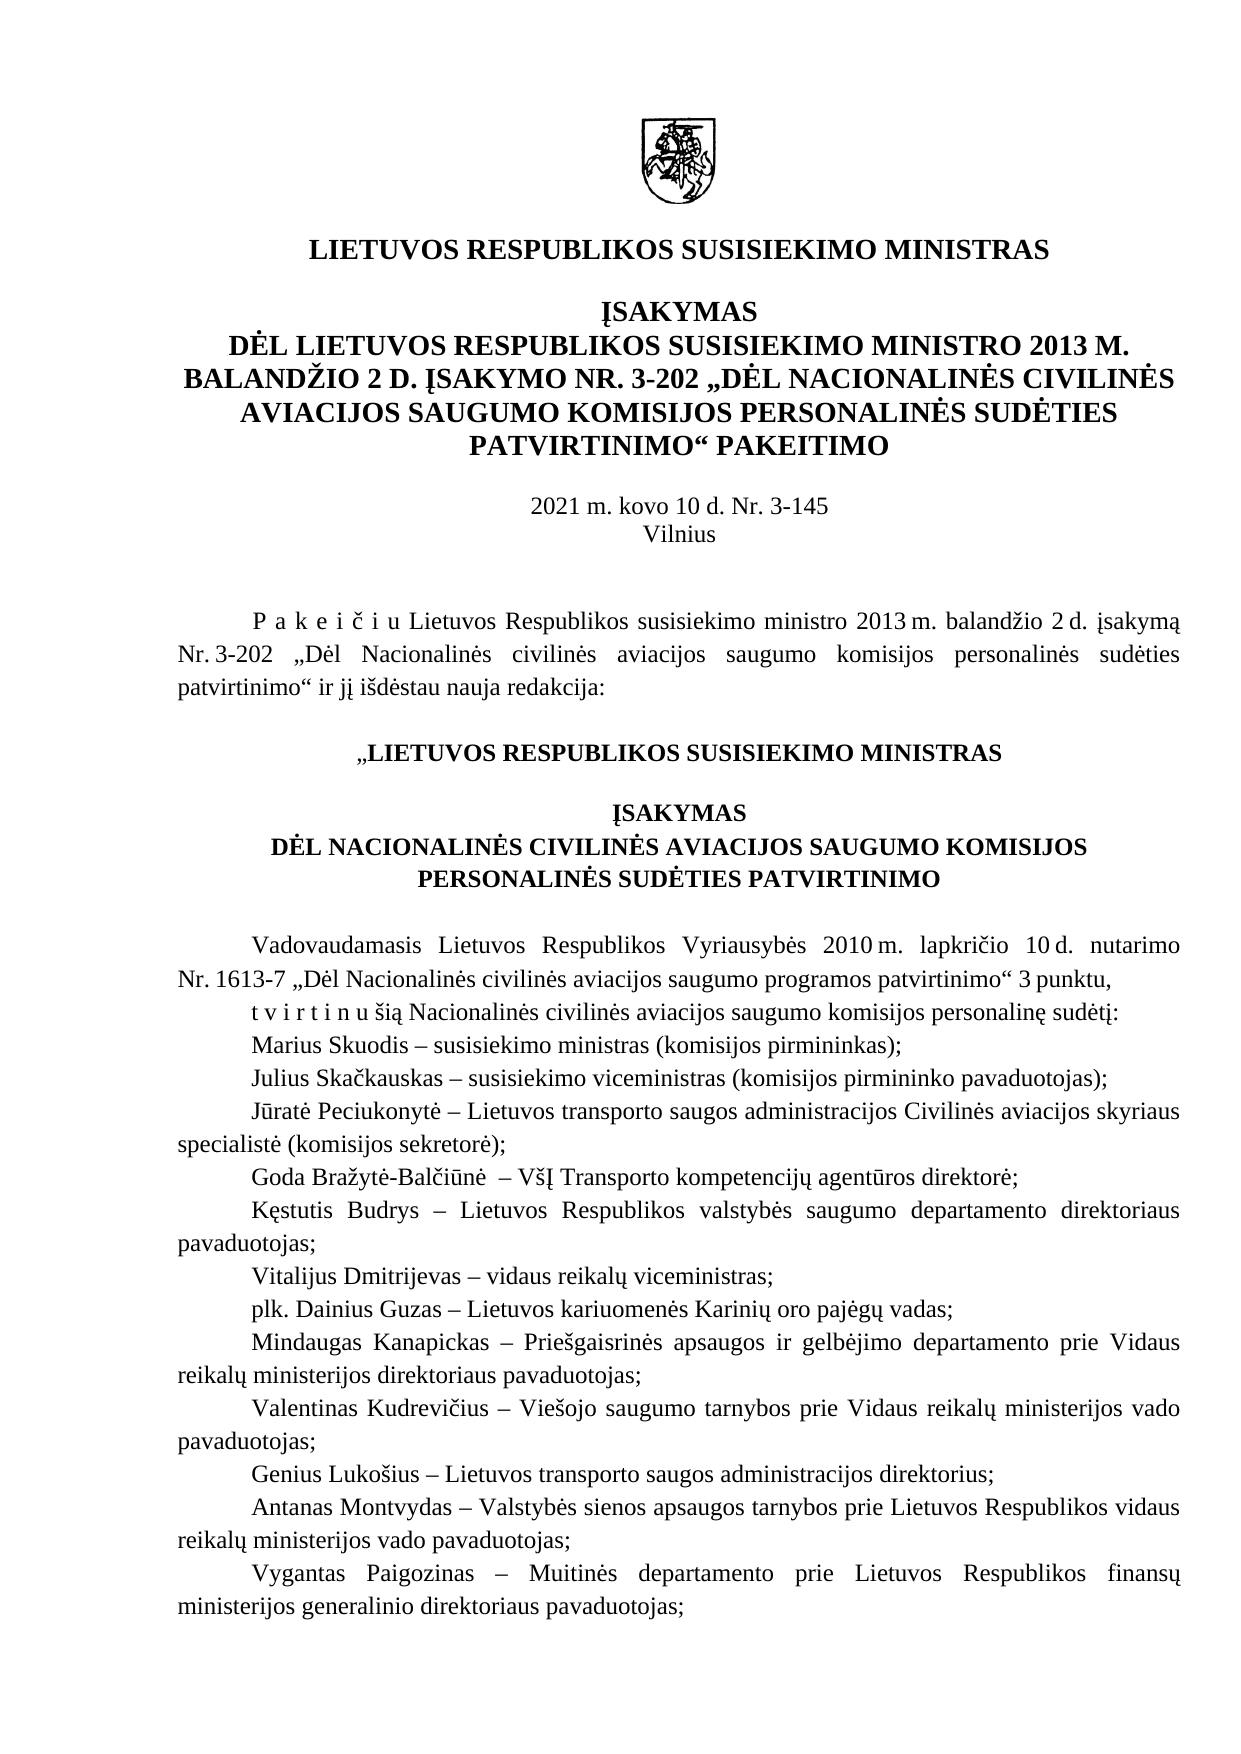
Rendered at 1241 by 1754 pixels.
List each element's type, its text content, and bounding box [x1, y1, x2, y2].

text P a k e i č i u Lietuvos Respublikos susisiekimo ministro 2013 m. balandžio 2 d. įsakymą Nr. 3-202 „Dėl Nacionalinės civilinės aviacijos saugumo komisijos personalinės sudėties patvirtinimo“ ir jį išdėstau nauja redakcija: [177, 606, 1181, 701]
text Antanas Montvydas – Valstybės sienos apsaugos tarnybos prie Lietuvos Respublikos vidaus reikalų ministerijos vado pavaduotojas; [177, 1492, 1181, 1554]
text Vitalijus Dmitrijevas – vidaus reikalų viceministras; [177, 1261, 1181, 1289]
text Mindaugas Kanapickas – Priešgaisrinės apsaugos ir gelbėjimo departamento prie Vidaus reikalų ministerijos direktoriaus pavaduotojas; [177, 1327, 1181, 1389]
text Kęstutis Budrys – Lietuvos Respublikos valstybės saugumo departamento direktoriaus pavaduotojas; [177, 1195, 1181, 1257]
text DĖL LIETUVOS RESPUBLIKOS SUSISIEKIMO MINISTRO 2013 M. BALANDŽIO 2 D. ĮSAKYMO NR. 3-202 „DĖL NACIONALINĖS CIVILINĖS AVIACIJOS SAUGUMO KOMISIJOS PERSONALINĖS SUDĖTIES PATVIRTINIMO“ PAKEITIMO [177, 328, 1181, 462]
text Vadovaudamasis Lietuvos Respublikos Vyriausybės 2010 m. lapkričio 10 d. nutarimo Nr. 1613-7 „Dėl Nacionalinės civilinės aviacijos saugumo programos patvirtinimo“ 3 punktu, [177, 931, 1181, 992]
text Julius Skačkauskas – susisiekimo viceministras (komisijos pirmininko pavaduotojas); [177, 1063, 1181, 1091]
text t v i r t i n u šią Nacionalinės civilinės aviacijos saugumo komisijos personalinę sudėtį: [177, 997, 1181, 1025]
text LIETUVOS RESPUBLIKOS SUSISIEKIMO MINISTRAS [177, 232, 1181, 266]
text Goda Bražytė-Balčiūnė – VšĮ Transporto kompetencijų agentūros direktorė; [177, 1162, 1181, 1191]
text plk. Dainius Guzas – Lietuvos kariuomenės Karinių oro pajėgų vadas; [177, 1294, 1181, 1323]
text Vygantas Paigozinas – Muitinės departamento prie Lietuvos Respublikos finansų ministerijos generalinio direktoriaus pavaduotojas; [177, 1558, 1181, 1620]
text Valentinas Kudrevičius – Viešojo saugumo tarnybos prie Vidaus reikalų ministerijos vado pavaduotojas; [177, 1393, 1181, 1455]
text ĮSAKYMAS [177, 294, 1181, 328]
text Vilnius [177, 519, 1181, 548]
text ĮSAKYMAS [177, 798, 1181, 827]
text Genius Lukošius – Lietuvos transporto saugos administracijos direktorius; [177, 1459, 1181, 1488]
text Marius Skuodis – susisiekimo ministras (komisijos pirmininkas); [177, 1030, 1181, 1058]
text 2021 m. kovo 10 d. Nr. 3-145 [177, 491, 1181, 519]
text DĖL NACIONALINĖS CIVILINĖS AVIACIJOS SAUGUMO KOMISIJOS PERSONALINĖS SUDĖTIES PATVIRTINIMO [177, 832, 1181, 893]
text Jūratė Peciukonytė – Lietuvos transporto saugos administracijos Civilinės aviacijos skyriaus specialistė (komisijos sekretorė); [177, 1096, 1181, 1157]
text „LIETUVOS RESPUBLIKOS SUSISIEKIMO MINISTRAS [177, 738, 1181, 767]
